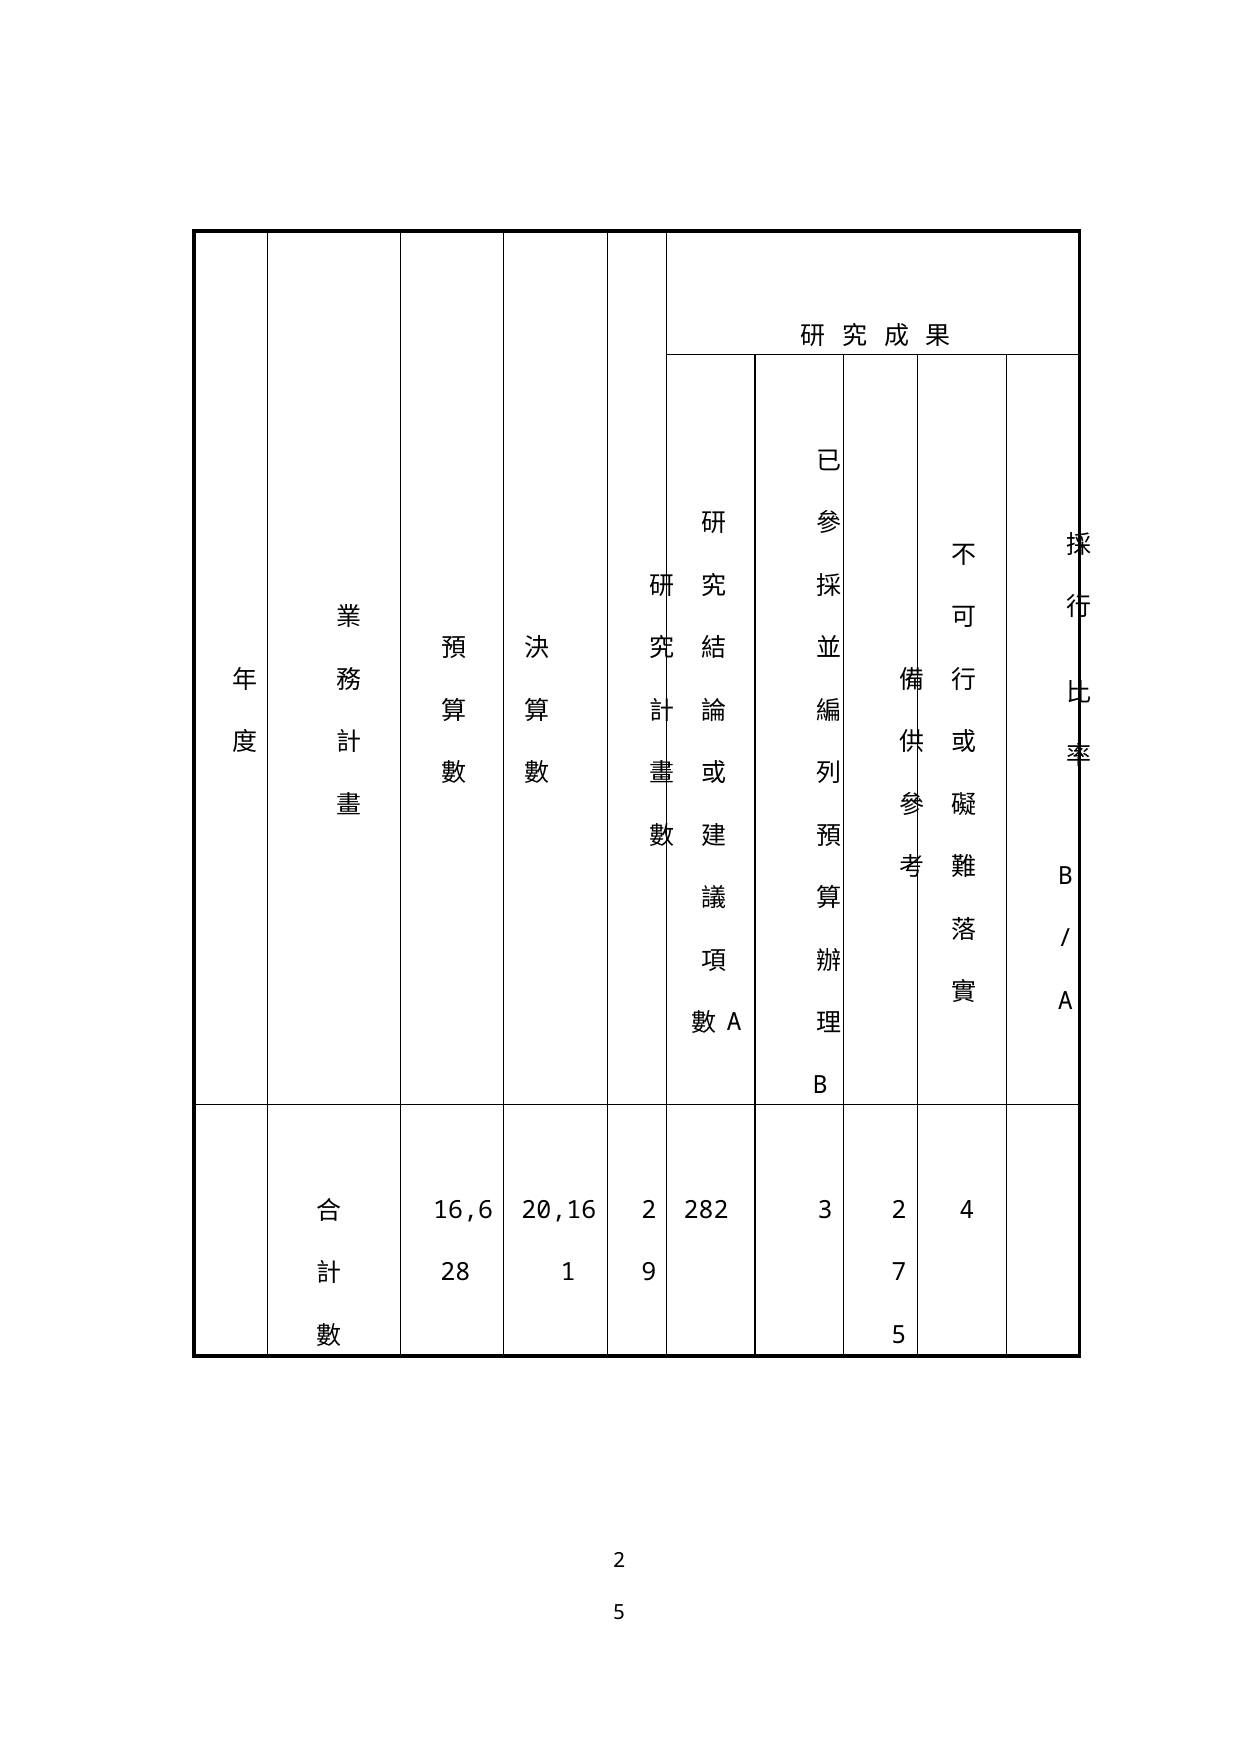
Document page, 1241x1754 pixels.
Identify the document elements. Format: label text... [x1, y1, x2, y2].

table_cell 282 [667, 1105, 754, 1354]
table_cell 4 [918, 1105, 1006, 1354]
table_cell 已參採並編列預算辦理B [756, 355, 843, 1104]
table_header 預算數 [401, 233, 503, 1104]
table_header 業務計畫 [268, 233, 400, 1104]
table_cell 16,628 [401, 1105, 503, 1354]
table_cell 3 [756, 1105, 843, 1354]
table_header 研究成果 [667, 233, 1078, 354]
table_cell 研究結論或建議項數A [667, 355, 754, 1104]
table_header 年度 [196, 233, 267, 1104]
table_cell 29 [608, 1105, 666, 1354]
table_header 研究計畫數 [608, 233, 666, 1104]
table_cell 合計數 [268, 1105, 400, 1354]
table_cell [196, 1105, 267, 1354]
table_cell 備供參考 [844, 355, 917, 1104]
table_cell 275 [844, 1105, 917, 1354]
table_cell 採行 比率 B/A [1007, 355, 1078, 1104]
table_cell [1007, 1105, 1078, 1354]
table_cell 20,161 [504, 1105, 607, 1354]
table_cell 不可行或礙難落實 [918, 355, 1006, 1104]
table_header 決算數 [504, 233, 607, 1104]
